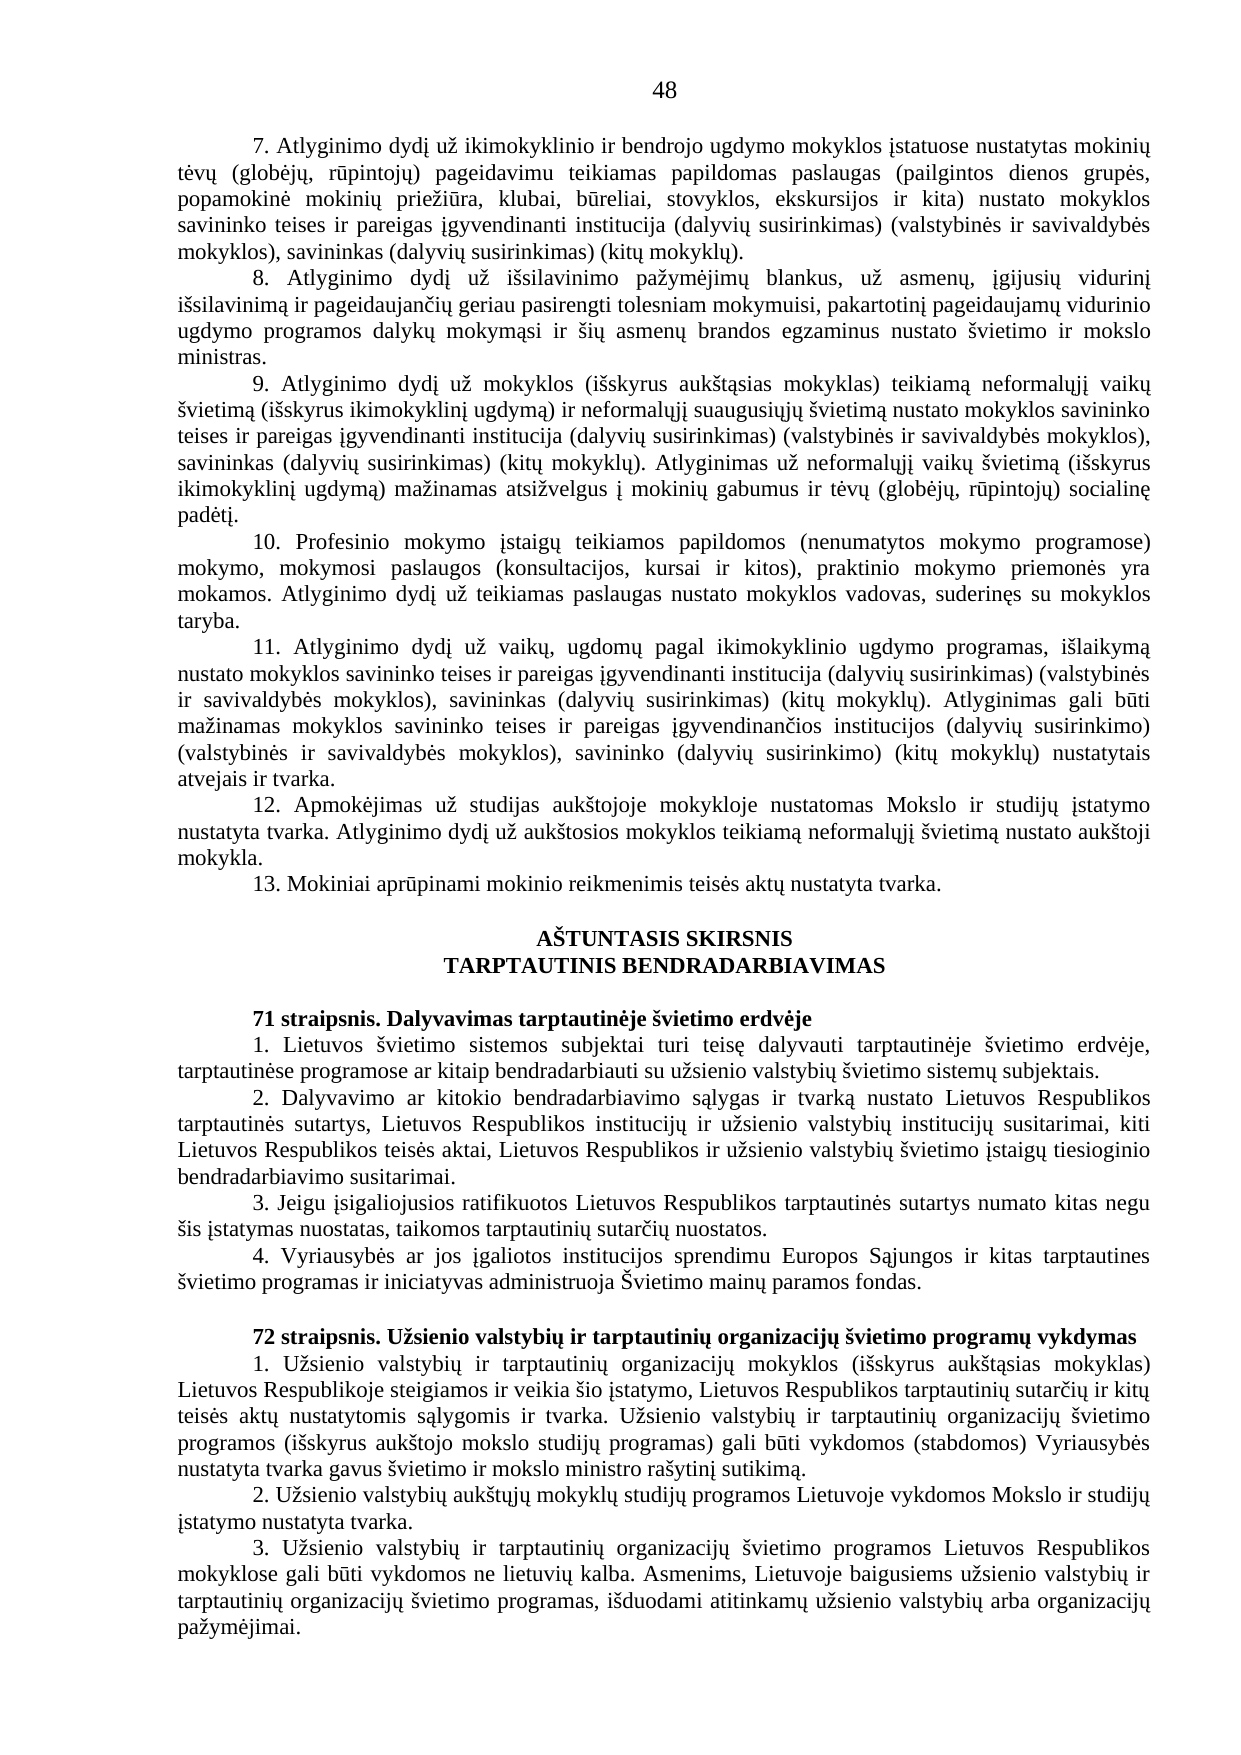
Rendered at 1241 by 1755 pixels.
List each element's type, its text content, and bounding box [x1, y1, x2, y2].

text TARPTAUTINIS BENDRADARBIAVIMAS [177, 952, 1152, 978]
text 72 straipsnis. Užsienio valstybių ir tarptautinių organizacijų švietimo programų vykdymas [252, 1323, 1152, 1349]
text 2. Užsienio valstybių aukštųjų mokyklų studijų programos Lietuvoje vykdomos Mokslo ir studijų įstatymo nustatyta tvarka. [177, 1481, 1152, 1534]
text AŠTUNTASIS SKIRSNIS [177, 926, 1152, 952]
text 9. Atlyginimo dydį už mokyklos (išskyrus aukštąsias mokyklas) teikiamą neformalųjį vaikų švietimą (išskyrus ikimokyklinį ugdymą) ir neformalųjį suaugusiųjų švietimą nustato mokyklos savininko teises ir pareigas įgyvendinanti institucija (dalyvių susirinkimas) (valstybinės ir savivaldybės mokyklos), savininkas (dalyvių susirinkimas) (kitų mokyklų). Atlyginimas už neformalųjį vaikų švietimą (išskyrus ikimokyklinį ugdymą) mažinamas atsižvelgus į mokinių gabumus ir tėvų (globėjų, rūpintojų) socialinę padėtį. [177, 370, 1152, 528]
text 8. Atlyginimo dydį už išsilavinimo pažymėjimų blankus, už asmenų, įgijusių vidurinį išsilavinimą ir pageidaujančių geriau pasirengti tolesniam mokymuisi, pakartotinį pageidaujamų vidurinio ugdymo programos dalykų mokymąsi ir šių asmenų brandos egzaminus nustato švietimo ir mokslo ministras. [177, 264, 1152, 370]
text 2. Dalyvavimo ar kitokio bendradarbiavimo sąlygas ir tvarką nustato Lietuvos Respublikos tarptautinės sutartys, Lietuvos Respublikos institucijų ir užsienio valstybių institucijų susitarimai, kiti Lietuvos Respublikos teisės aktai, Lietuvos Respublikos ir užsienio valstybių švietimo įstaigų tiesioginio bendradarbiavimo susitarimai. [177, 1084, 1152, 1189]
text 1. Užsienio valstybių ir tarptautinių organizacijų mokyklos (išskyrus aukštąsias mokyklas) Lietuvos Respublikoje steigiamos ir veikia šio įstatymo, Lietuvos Respublikos tarptautinių sutarčių ir kitų teisės aktų nustatytomis sąlygomis ir tvarka. Užsienio valstybių ir tarptautinių organizacijų švietimo programos (išskyrus aukštojo mokslo studijų programas) gali būti vykdomos (stabdomos) Vyriausybės nustatyta tvarka gavus švietimo ir mokslo ministro rašytinį sutikimą. [177, 1349, 1152, 1481]
text 1. Lietuvos švietimo sistemos subjektai turi teisę dalyvauti tarptautinėje švietimo erdvėje, tarptautinėse programose ar kitaip bendradarbiauti su užsienio valstybių švietimo sistemų subjektais. [177, 1031, 1152, 1084]
text 7. Atlyginimo dydį už ikimokyklinio ir bendrojo ugdymo mokyklos įstatuose nustatytas mokinių tėvų (globėjų, rūpintojų) pageidavimu teikiamas papildomas paslaugas (pailgintos dienos grupės, popamokinė mokinių priežiūra, klubai, būreliai, stovyklos, ekskursijos ir kita) nustato mokyklos savininko teises ir pareigas įgyvendinanti institucija (dalyvių susirinkimas) (valstybinės ir savivaldybės mokyklos), savininkas (dalyvių susirinkimas) (kitų mokyklų). [177, 132, 1152, 264]
text 11. Atlyginimo dydį už vaikų, ugdomų pagal ikimokyklinio ugdymo programas, išlaikymą nustato mokyklos savininko teises ir pareigas įgyvendinanti institucija (dalyvių susirinkimas) (valstybinės ir savivaldybės mokyklos), savininkas (dalyvių susirinkimas) (kitų mokyklų). Atlyginimas gali būti mažinamas mokyklos savininko teises ir pareigas įgyvendinančios institucijos (dalyvių susirinkimo) (valstybinės ir savivaldybės mokyklos), savininko (dalyvių susirinkimo) (kitų mokyklų) nustatytais atvejais ir tvarka. [177, 633, 1152, 791]
text 13. Mokiniai aprūpinami mokinio reikmenimis teisės aktų nustatyta tvarka. [177, 870, 1152, 897]
text 3. Užsienio valstybių ir tarptautinių organizacijų švietimo programos Lietuvos Respublikos mokyklose gali būti vykdomos ne lietuvių kalba. Asmenims, Lietuvoje baigusiems užsienio valstybių ir tarptautinių organizacijų švietimo programas, išduodami atitinkamų užsienio valstybių arba organizacijų pažymėjimai. [177, 1534, 1152, 1639]
text 4. Vyriausybės ar jos įgaliotos institucijos sprendimu Europos Sąjungos ir kitas tarptautines švietimo programas ir iniciatyvas administruoja Švietimo mainų paramos fondas. [177, 1242, 1152, 1294]
text 3. Jeigu įsigaliojusios ratifikuotos Lietuvos Respublikos tarptautinės sutartys numato kitas negu šis įstatymas nuostatas, taikomos tarptautinių sutarčių nuostatos. [177, 1189, 1152, 1242]
text 12. Apmokėjimas už studijas aukštojoje mokykloje nustatomas Mokslo ir studijų įstatymo nustatyta tvarka. Atlyginimo dydį už aukštosios mokyklos teikiamą neformalųjį švietimą nustato aukštoji mokykla. [177, 791, 1152, 870]
text 71 straipsnis. Dalyvavimas tarptautinėje švietimo erdvėje [177, 1004, 1152, 1031]
text 10. Profesinio mokymo įstaigų teikiamos papildomos (nenumatytos mokymo programose) mokymo, mokymosi paslaugos (konsultacijos, kursai ir kitos), praktinio mokymo priemonės yra mokamos. Atlyginimo dydį už teikiamas paslaugas nustato mokyklos vadovas, suderinęs su mokyklos taryba. [177, 528, 1152, 633]
